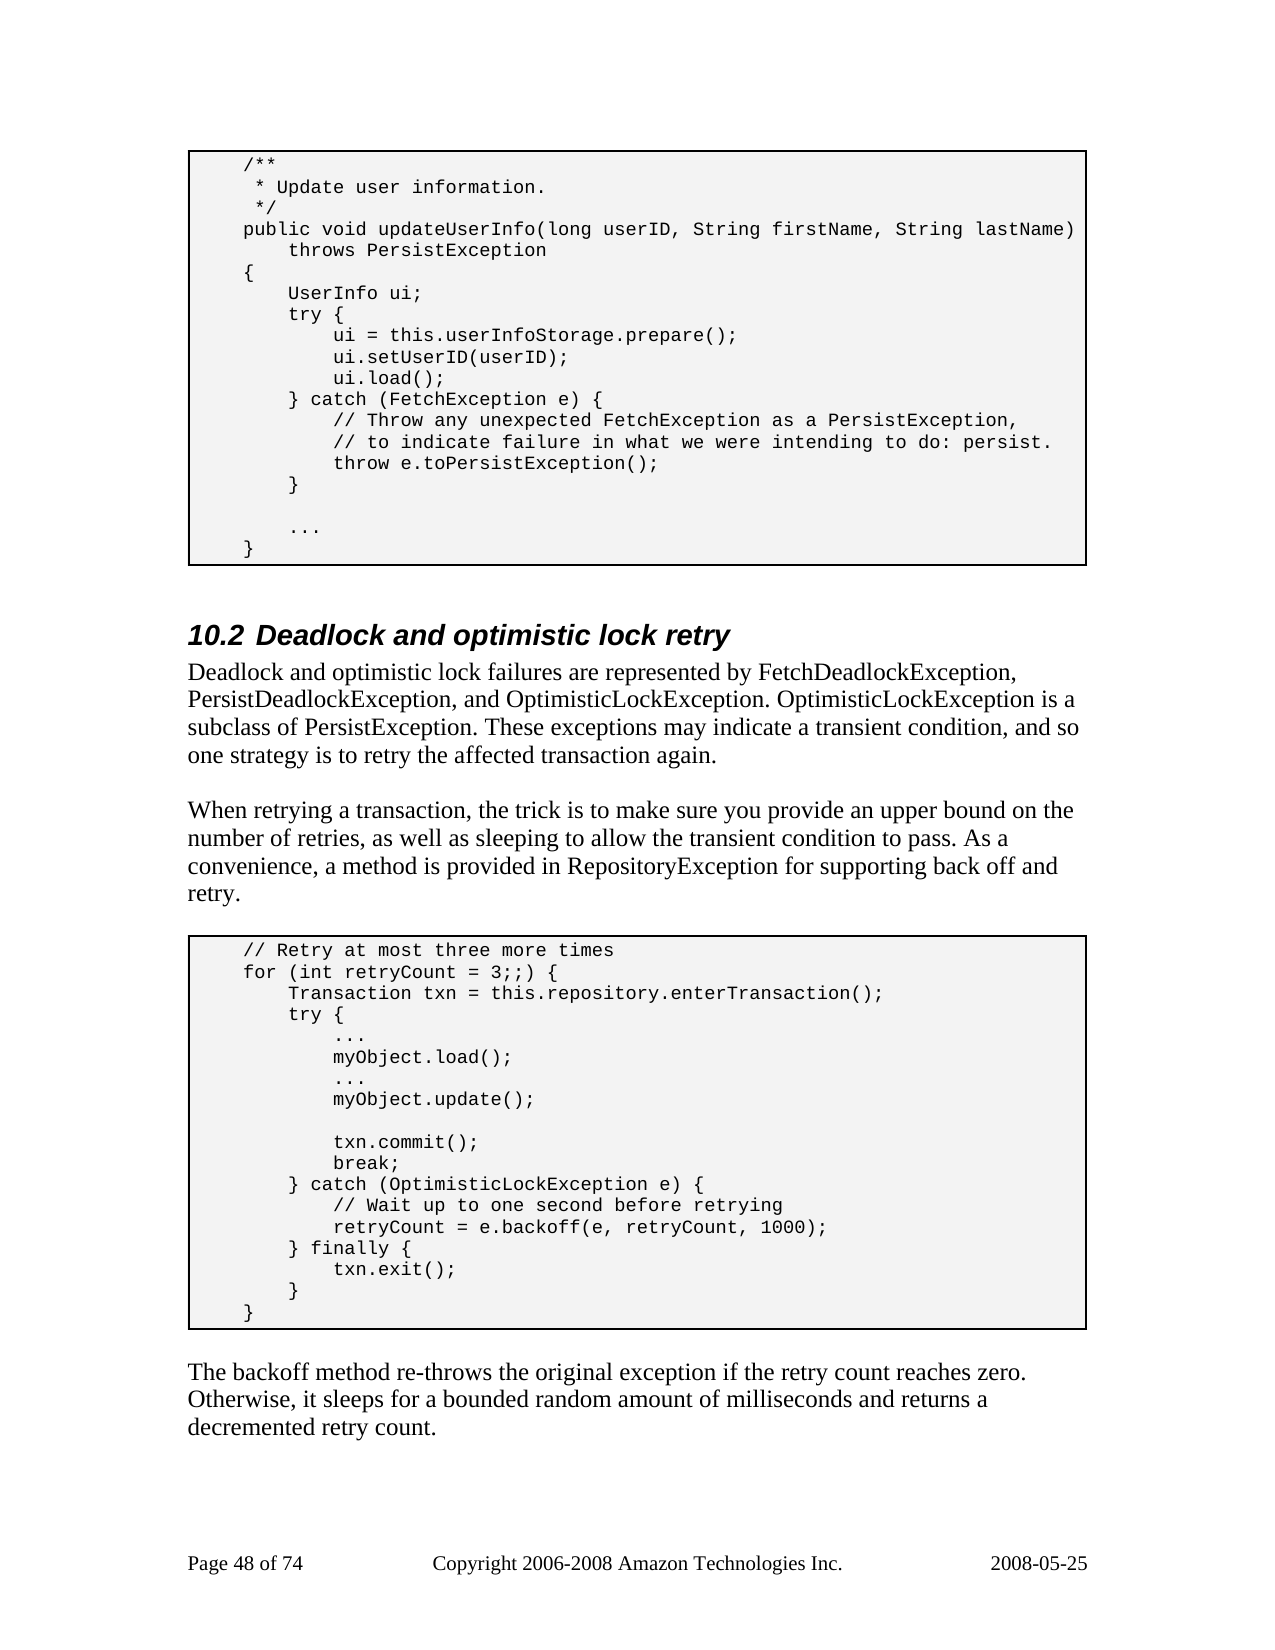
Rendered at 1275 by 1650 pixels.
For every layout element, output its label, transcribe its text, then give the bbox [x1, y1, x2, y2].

text } [190, 469, 1085, 490]
subtitle Deadlock and optimistic lock retry [187, 619, 1087, 652]
text throws PersistException [190, 235, 1085, 256]
text } catch (FetchException e) { [190, 384, 1085, 405]
text When retrying a transaction, the trick is to make sure you provide an upper bound on the number of retries, as well as sleeping to allow the transient condition to pass. As a convenience, a method is provided in RepositoryException for supporting back off and retry. [187, 796, 1087, 907]
text } catch (OptimisticLockException e) { [190, 1169, 1085, 1190]
text try { [190, 999, 1085, 1020]
text myObject.load(); [190, 1041, 1085, 1062]
text for (int retryCount = 3;;) { [190, 956, 1085, 977]
text } finally { [190, 1232, 1085, 1254]
text ... [190, 511, 1085, 532]
text break; [190, 1147, 1085, 1169]
text UserInfo ui; [190, 277, 1085, 299]
text } [190, 1275, 1085, 1296]
text throw e.toPersistException(); [190, 447, 1085, 469]
text ui = this.userInfoStorage.prepare(); [190, 320, 1085, 341]
text ui.setUserID(userID); [190, 341, 1085, 362]
text myObject.update(); [190, 1084, 1085, 1105]
text } [190, 1296, 1085, 1328]
text retryCount = e.backoff(e, retryCount, 1000); [190, 1211, 1085, 1232]
text Deadlock and optimistic lock failures are represented by FetchDeadlockException, PersistDeadlockException, and OptimisticLockException. OptimisticLockException is a subclass of PersistException. These exceptions may indicate a transient condition, and so one strategy is to retry the affected transaction again. [187, 658, 1087, 769]
text // Wait up to one second before retrying [190, 1190, 1085, 1211]
text ... [190, 1062, 1085, 1084]
text // Retry at most three more times [190, 937, 1085, 956]
text Transaction txn = this.repository.enterTransaction(); [190, 977, 1085, 999]
text /** [190, 152, 1085, 171]
text ui.load(); [190, 362, 1085, 384]
text // Throw any unexpected FetchException as a PersistException, [190, 405, 1085, 426]
text * Update user information. [190, 171, 1085, 192]
text try { [190, 299, 1085, 320]
text ... [190, 1020, 1085, 1041]
text txn.commit(); [190, 1126, 1085, 1147]
text } [190, 532, 1085, 564]
text // to indicate failure in what we were intending to do: persist. [190, 426, 1085, 447]
text */ [190, 192, 1085, 214]
text txn.exit(); [190, 1254, 1085, 1275]
text public void updateUserInfo(long userID, String firstName, String lastName) [190, 214, 1085, 235]
text { [190, 256, 1085, 277]
text The backoff method re-throws the original exception if the retry count reaches zero. Otherwise, it sleeps for a bounded random amount of milliseconds and returns a decremented retry count. [187, 1358, 1087, 1441]
